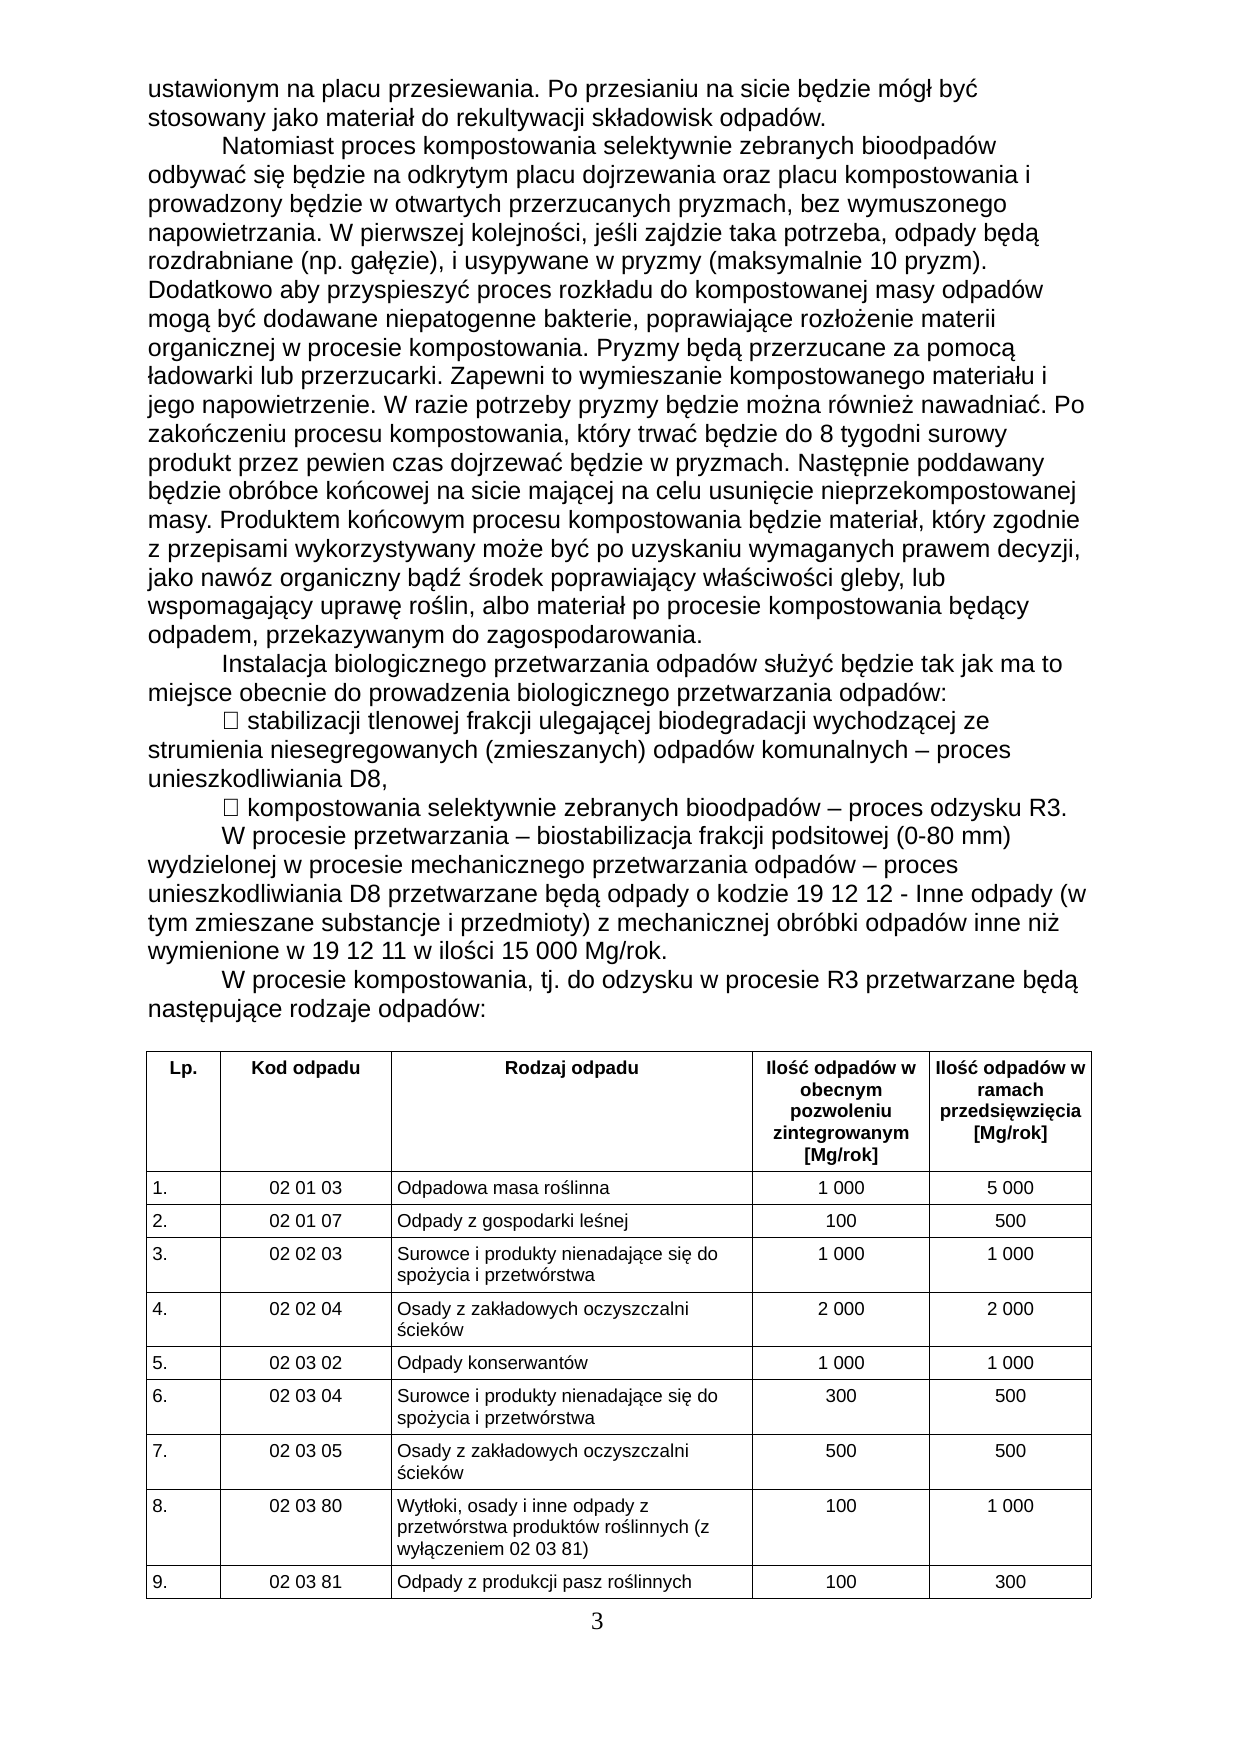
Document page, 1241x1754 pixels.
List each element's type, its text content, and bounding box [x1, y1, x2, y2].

table_cell 8. [147, 1490, 220, 1565]
table_header Kod odpadu [221, 1052, 391, 1171]
table_cell 1 000 [930, 1490, 1091, 1565]
table_cell 1 000 [753, 1238, 929, 1292]
table_cell Osady z zakładowych oczyszczalni ścieków [392, 1435, 752, 1489]
text ustawionym na placu przesiewania. Po przesianiu na sicie będzie mógł być stosowany jako materiał do rekultywacji składowisk odpadów. [148, 74, 1093, 131]
table_header Ilość odpadów w ramach przedsięwzięcia [Mg/rok] [930, 1052, 1091, 1171]
text  kompostowania selektywnie zebranych bioodpadów – proces odzysku R3. [148, 792, 1093, 821]
table_cell 500 [930, 1380, 1091, 1434]
table_cell 3. [147, 1238, 220, 1292]
table_cell 02 02 03 [221, 1238, 391, 1292]
table_cell 100 [753, 1566, 929, 1598]
table_cell 7. [147, 1435, 220, 1489]
table_cell Odpady z gospodarki leśnej [392, 1205, 752, 1237]
table_cell Osady z zakładowych oczyszczalni ścieków [392, 1293, 752, 1346]
table_cell 5. [147, 1347, 220, 1379]
table_cell Surowce i produkty nienadające się do spożycia i przetwórstwa [392, 1238, 752, 1292]
table_cell 1 000 [753, 1172, 929, 1204]
table_cell 02 03 80 [221, 1490, 391, 1565]
table_cell 100 [753, 1490, 929, 1565]
table_cell Wytłoki, osady i inne odpady z przetwórstwa produktów roślinnych (z wyłączeniem 02 03 81) [392, 1490, 752, 1565]
text W procesie przetwarzania – biostabilizacja frakcji podsitowej (0-80 mm) wydzielonej w procesie mechanicznego przetwarzania odpadów – proces unieszkodliwiania D8 przetwarzane będą odpady o kodzie 19 12 12 - Inne odpady (w tym zmieszane substancje i przedmioty) z mechanicznej obróbki odpadów inne niż wymienione w 19 12 11 w ilości 15 000 Mg/rok. [148, 821, 1093, 965]
table_cell Odpady konserwantów [392, 1347, 752, 1379]
text Instalacja biologicznego przetwarzania odpadów służyć będzie tak jak ma to miejsce obecnie do prowadzenia biologicznego przetwarzania odpadów: [148, 649, 1093, 706]
text  stabilizacji tlenowej frakcji ulegającej biodegradacji wychodzącej ze strumienia niesegregowanych (zmieszanych) odpadów komunalnych – proces unieszkodliwiania D8, [148, 706, 1093, 792]
table_header Lp. [147, 1052, 220, 1171]
table_header Ilość odpadów w obecnym pozwoleniu zintegrowanym [Mg/rok] [753, 1052, 929, 1171]
table_cell 500 [753, 1435, 929, 1489]
table_cell 02 03 81 [221, 1566, 391, 1598]
text Natomiast proces kompostowania selektywnie zebranych bioodpadów odbywać się będzie na odkrytym placu dojrzewania oraz placu kompostowania i prowadzony będzie w otwartych przerzucanych pryzmach, bez wymuszonego napowietrzania. W pierwszej kolejności, jeśli zajdzie taka potrzeba, odpady będą rozdrabniane (np. gałęzie), i usypywane w pryzmy (maksymalnie 10 pryzm). Dodatkowo aby przyspieszyć proces rozkładu do kompostowanej masy odpadów mogą być dodawane niepatogenne bakterie, poprawiające rozłożenie materii organicznej w procesie kompostowania. Pryzmy będą przerzucane za pomocą ładowarki lub przerzucarki. Zapewni to wymieszanie kompostowanego materiału i jego napowietrzenie. W razie potrzeby pryzmy będzie można również nawadniać. Po zakończeniu procesu kompostowania, który trwać będzie do 8 tygodni surowy produkt przez pewien czas dojrzewać będzie w pryzmach. Następnie poddawany będzie obróbce końcowej na sicie mającej na celu usunięcie nieprzekompostowanej masy. Produktem końcowym procesu kompostowania będzie materiał, który zgodnie z przepisami wykorzystywany może być po uzyskaniu wymaganych prawem decyzji, jako nawóz organiczny bądź środek poprawiający właściwości gleby, lub wspomagający uprawę roślin, albo materiał po procesie kompostowania będący odpadem, przekazywanym do zagospodarowania. [148, 131, 1093, 649]
table_cell Odpady z produkcji pasz roślinnych [392, 1566, 752, 1598]
table_cell 02 03 05 [221, 1435, 391, 1489]
table_cell 100 [753, 1205, 929, 1237]
table_cell 300 [930, 1566, 1091, 1598]
table_cell 2. [147, 1205, 220, 1237]
table_cell 6. [147, 1380, 220, 1434]
table_cell 02 01 03 [221, 1172, 391, 1204]
table_cell 1 000 [930, 1347, 1091, 1379]
table_cell 02 02 04 [221, 1293, 391, 1346]
table_cell 02 03 04 [221, 1380, 391, 1434]
table_header Rodzaj odpadu [392, 1052, 752, 1171]
table_cell 300 [753, 1380, 929, 1434]
table_cell 4. [147, 1293, 220, 1346]
table_cell 2 000 [753, 1293, 929, 1346]
table_cell Surowce i produkty nienadające się do spożycia i przetwórstwa [392, 1380, 752, 1434]
table_cell 1 000 [930, 1238, 1091, 1292]
table_cell 5 000 [930, 1172, 1091, 1204]
table_cell 500 [930, 1205, 1091, 1237]
text W procesie kompostowania, tj. do odzysku w procesie R3 przetwarzane będą następujące rodzaje odpadów: [148, 965, 1093, 1022]
table_cell 02 03 02 [221, 1347, 391, 1379]
table_cell 500 [930, 1435, 1091, 1489]
table_cell 9. [147, 1566, 220, 1598]
table_cell 2 000 [930, 1293, 1091, 1346]
table_cell 1 000 [753, 1347, 929, 1379]
table_cell 1. [147, 1172, 220, 1204]
table_cell Odpadowa masa roślinna [392, 1172, 752, 1204]
table_cell 02 01 07 [221, 1205, 391, 1237]
